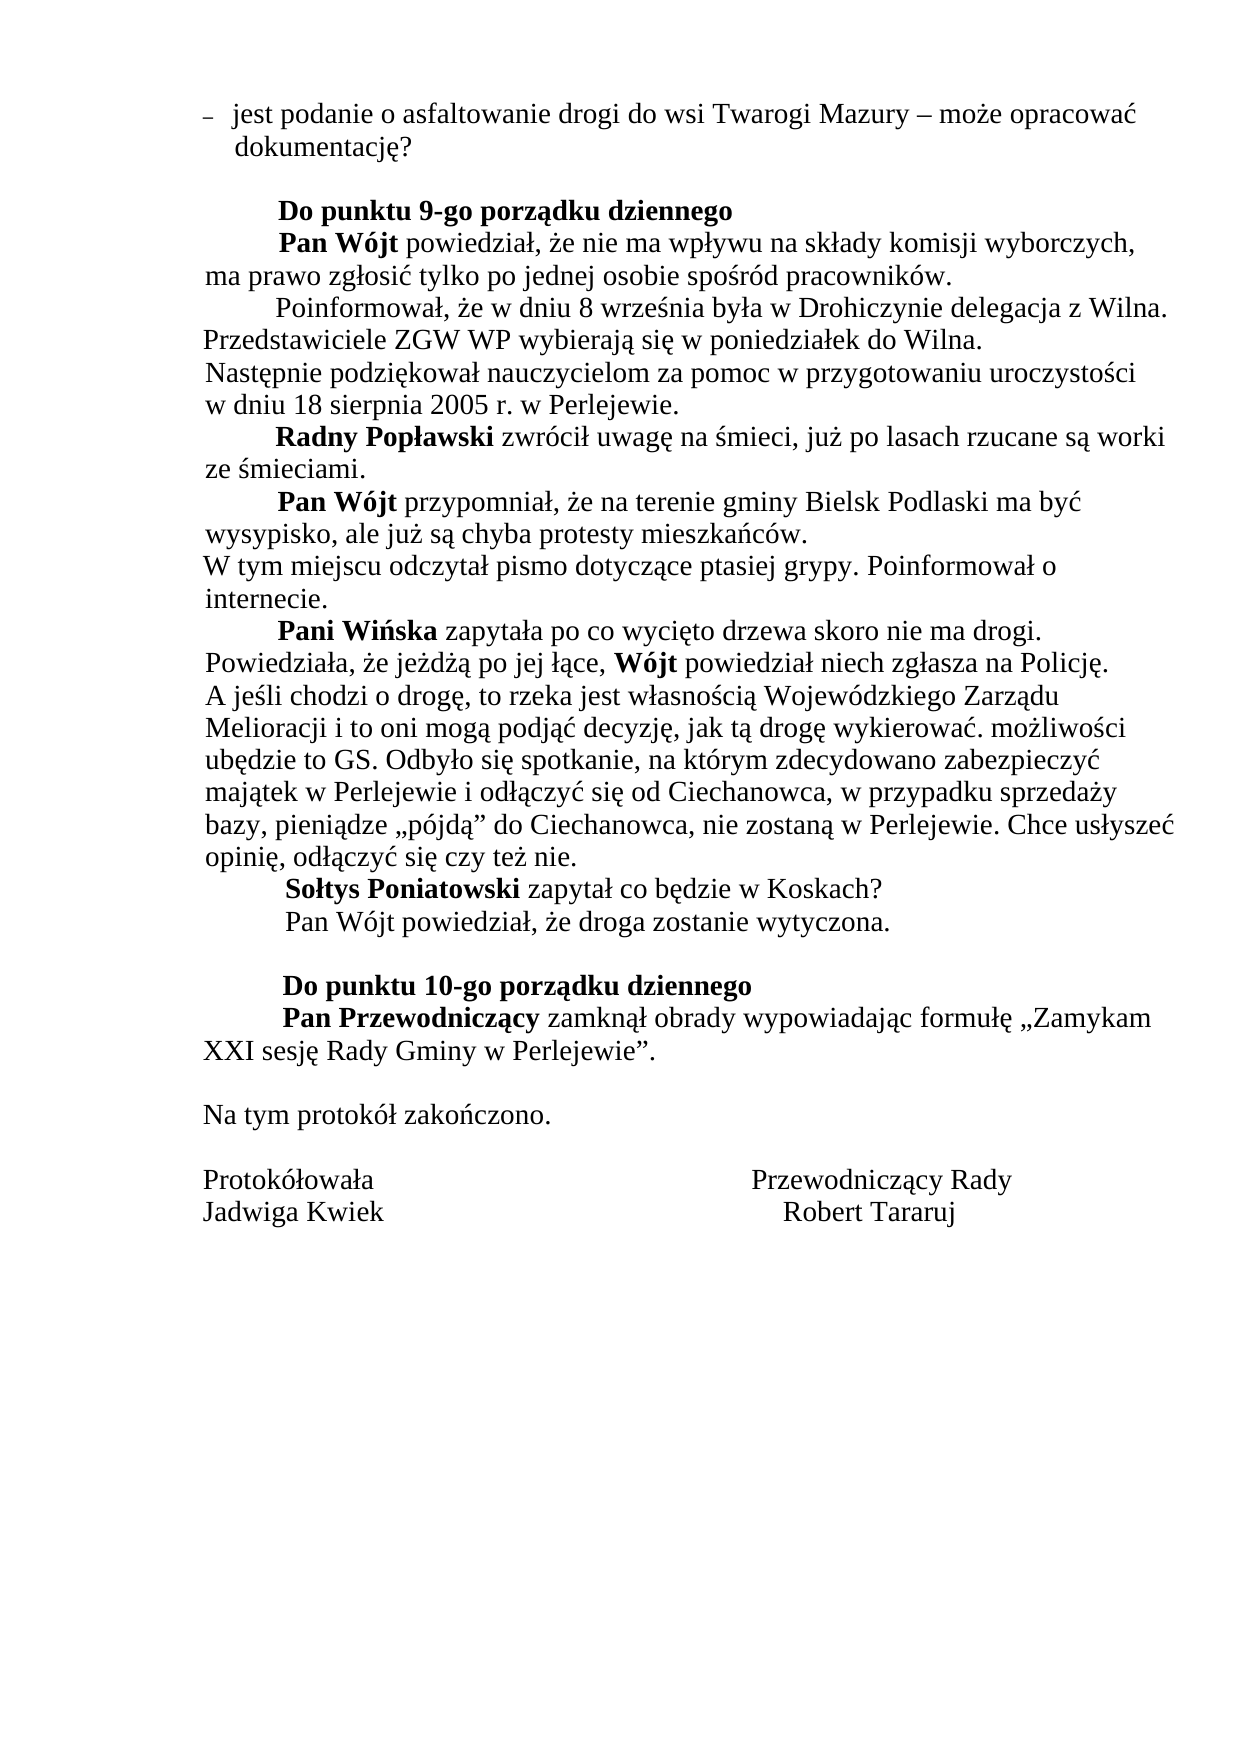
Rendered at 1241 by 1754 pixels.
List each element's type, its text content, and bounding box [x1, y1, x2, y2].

text XXI sesję Rady Gminy w Perlejewie”. [203, 1034, 1181, 1066]
text Pan Wójt powiedział, że nie ma wpływu na składy komisji wyborczych, ma prawo zgłosić tylko po jednej osobie spośród pracowników. [203, 227, 1181, 291]
text Na tym protokół zakończono. [203, 1099, 1181, 1131]
list Do punktu 9-go porządku dziennego [203, 194, 1181, 227]
list jest podanie o asfaltowanie drogi do wsi Twarogi Mazury – może opracować dokumentację? [203, 98, 1181, 162]
text Jadwiga Kwiek Robert Tararuj [203, 1196, 1181, 1228]
text Poinformował, że w dniu 8 września była w Drohiczynie delegacja z Wilna. [203, 291, 1181, 324]
text Radny Popławski zwrócił uwagę na śmieci, już po lasach rzucane są worki ze śmieciami. Pan Wójt przypomniał, że na terenie gminy Bielsk Podlaski ma być wysypisko, ale już są chyba protesty mieszkańców. [203, 421, 1181, 550]
text Pan Przewodniczący zamknął obrady wypowiadając formułę „Zamykam [203, 1002, 1181, 1034]
text Protokółowała Przewodniczący Rady [203, 1163, 1181, 1196]
text W tym miejscu odczytał pismo dotyczące ptasiej grypy. Poinformował o internecie. Pani Wińska zapytała po co wycięto drzewa skoro nie ma drogi. Powiedziała, że jeżdżą po jej łące, Wójt powiedział niech zgłasza na Policję. A jeśli chodzi o drogę, to rzeka jest własnością Wojewódzkiego Zarządu Melioracji i to oni mogą podjąć decyzję, jak tą drogę wykierować. możliwości ubędzie to GS. Odbyło się spotkanie, na którym zdecydowano zabezpieczyć majątek w Perlejewie i odłączyć się od Ciechanowca, w przypadku sprzedaży bazy, pieniądze „pójdą” do Ciechanowca, nie zostaną w Perlejewie. Chce usłyszeć opinię, odłączyć się czy też nie. Sołtys Poniatowski zapytał co będzie w Koskach? Pan Wójt powiedział, że droga zostanie wytyczona. [203, 550, 1181, 937]
text Do punktu 10-go porządku dziennego [203, 969, 1181, 1002]
text Przedstawiciele ZGW WP wybierają się w poniedziałek do Wilna. Następnie podziękował nauczycielom za pomoc w przygotowaniu uroczystości w dniu 18 sierpnia 2005 r. w Perlejewie. [203, 324, 1181, 421]
